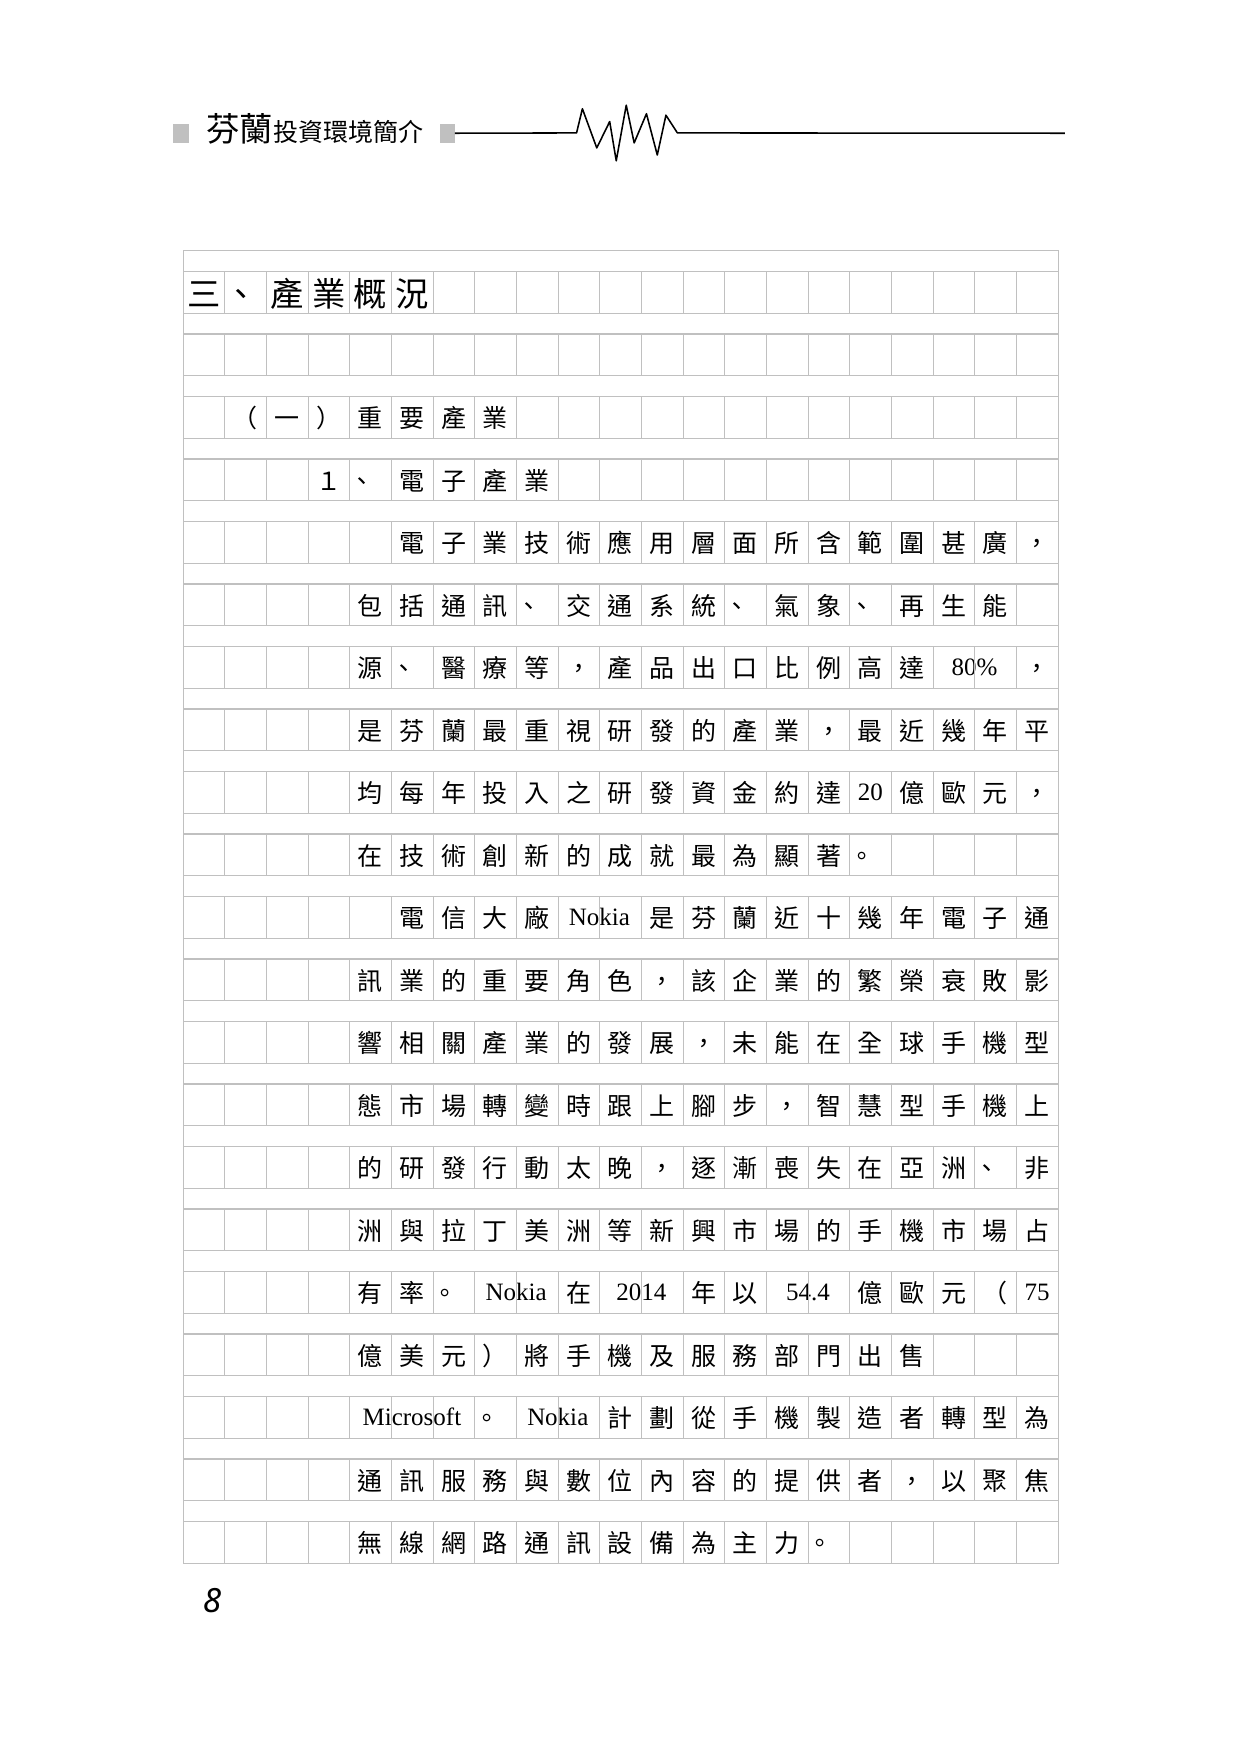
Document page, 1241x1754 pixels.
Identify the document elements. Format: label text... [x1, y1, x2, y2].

text 電子業技術應用層面所含範圍甚廣，包括通訊、交通系統、氣象、再生能源、醫療等，產品出口比例高達80%，是芬蘭最重視研發的產業，最近幾年平均每年投入之研發資金約達20億歐元，在技術創新的成就最為顯著。 [330, 751, 1058, 771]
text 三、產業概況 [517, 272, 558, 313]
text 電信大廠Nokia是芬蘭近十幾年電子通訊業的重要角色，該企業的繁榮衰敗影響相關產業的發展，未能在全球手機型態市場轉變時跟上腳步，智慧型手機上的研發行動太晚，逐漸喪失在亞洲、非洲與拉丁美洲等新興市場的手機市場占有率。Nokia在2014年以54.4億歐元（75億美元）將手機及服務部門出售Microsoft。Nokia計劃從手機製造者轉型為通訊服務與數位內容的提供者，以聚焦無線網路通訊設備為主力。 [330, 1376, 1058, 1396]
text 重 [350, 397, 391, 438]
text 三、產業概況 [934, 272, 974, 313]
text [207, 397, 224, 438]
text １、電子產業 [684, 460, 724, 500]
text 三、產業概況 [309, 272, 349, 313]
text １、電子產業 [281, 460, 308, 500]
text 三、產業概況 [850, 272, 891, 313]
text 電信大廠Nokia是芬蘭近十幾年電子通訊業的重要角色，該企業的繁榮衰敗影響相關產業的發展，未能在全球手機型態市場轉變時跟上腳步，智慧型手機上的研發行動太晚，逐漸喪失在亞洲、非洲與拉丁美洲等新興市場的手機市場占有率。Nokia在2014年以54.4億歐元（75億美元）將手機及服務部門出售Microsoft。Nokia計劃從手機製造者轉型為通訊服務與數位內容的提供者，以聚焦無線網路通訊設備為主力。 [330, 1126, 1058, 1146]
text 電信大廠Nokia是芬蘭近十幾年電子通訊業的重要角色，該企業的繁榮衰敗影響相關產業的發展，未能在全球手機型態市場轉變時跟上腳步，智慧型手機上的研發行動太晚，逐漸喪失在亞洲、非洲與拉丁美洲等新興市場的手機市場占有率。Nokia在2014年以54.4億歐元（75億美元）將手機及服務部門出售Microsoft。Nokia計劃從手機製造者轉型為通訊服務與數位內容的提供者，以聚焦無線網路通訊設備為主力。 [330, 1314, 1058, 1333]
text 電子業技術應用層面所含範圍甚廣，包括通訊、交通系統、氣象、再生能源、醫療等，產品出口比例高達80%，是芬蘭最重視研發的產業，最近幾年平均每年投入之研發資金約達20億歐元，在技術創新的成就最為顯著。 [330, 626, 1058, 646]
text １、電子產業 [350, 460, 391, 500]
text [207, 376, 1058, 396]
text 業 [475, 397, 516, 438]
text 三、產業概況 [767, 272, 808, 313]
text 三、產業概況 [559, 272, 599, 313]
text 一 [267, 397, 308, 438]
text 三、產業概況 [642, 272, 683, 313]
text １、電子產業 [642, 460, 683, 500]
text １、電子產業 [975, 460, 1016, 500]
text 電信大廠Nokia是芬蘭近十幾年電子通訊業的重要角色，該企業的繁榮衰敗影響相關產業的發展，未能在全球手機型態市場轉變時跟上腳步，智慧型手機上的研發行動太晚，逐漸喪失在亞洲、非洲與拉丁美洲等新興市場的手機市場占有率。Nokia在2014年以54.4億歐元（75億美元）將手機及服務部門出售Microsoft。Nokia計劃從手機製造者轉型為通訊服務與數位內容的提供者，以聚焦無線網路通訊設備為主力。 [330, 1251, 1058, 1271]
text １、電子產業 [559, 460, 599, 500]
text １、電子產業 [1017, 460, 1058, 500]
text １、電子產業 [809, 460, 849, 500]
text ） [309, 397, 349, 438]
text 電信大廠Nokia是芬蘭近十幾年電子通訊業的重要角色，該企業的繁榮衰敗影響相關產業的發展，未能在全球手機型態市場轉變時跟上腳步，智慧型手機上的研發行動太晚，逐漸喪失在亞洲、非洲與拉丁美洲等新興市場的手機市場占有率。Nokia在2014年以54.4億歐元（75億美元）將手機及服務部門出售Microsoft。Nokia計劃從手機製造者轉型為通訊服務與數位內容的提供者，以聚焦無線網路通訊設備為主力。 [330, 1439, 1058, 1458]
text 三、產業概況 [892, 272, 933, 313]
text 三、產業概況 [434, 272, 474, 313]
text [892, 397, 933, 438]
text １、電子產業 [309, 460, 349, 500]
text １、電子產業 [725, 460, 766, 500]
text [517, 397, 558, 438]
text 三、產業概況 [184, 251, 1058, 271]
text 三、產業概況 [392, 272, 433, 313]
text [684, 397, 724, 438]
text 電信大廠Nokia是芬蘭近十幾年電子通訊業的重要角色，該企業的繁榮衰敗影響相關產業的發展，未能在全球手機型態市場轉變時跟上腳步，智慧型手機上的研發行動太晚，逐漸喪失在亞洲、非洲與拉丁美洲等新興市場的手機市場占有率。Nokia在2014年以54.4億歐元（75億美元）將手機及服務部門出售Microsoft。Nokia計劃從手機製造者轉型為通訊服務與數位內容的提供者，以聚焦無線網路通訊設備為主力。 [330, 1064, 1058, 1083]
text [1017, 397, 1058, 438]
text １、電子產業 [434, 460, 474, 500]
text [975, 397, 1016, 438]
text 三、產業概況 [475, 272, 516, 313]
text 三、產業概況 [809, 272, 849, 313]
text [559, 397, 599, 438]
text [767, 397, 808, 438]
text [642, 397, 683, 438]
text 三、產業概況 [725, 272, 766, 313]
text 要 [392, 397, 433, 438]
text 電子業技術應用層面所含範圍甚廣，包括通訊、交通系統、氣象、再生能源、醫療等，產品出口比例高達80%，是芬蘭最重視研發的產業，最近幾年平均每年投入之研發資金約達20億歐元，在技術創新的成就最為顯著。 [330, 564, 1058, 583]
text 三、產業概況 [225, 272, 266, 313]
text [725, 397, 766, 438]
text 三、產業概況 [1017, 272, 1058, 313]
text １、電子產業 [392, 460, 433, 500]
text １、電子產業 [934, 460, 974, 500]
text 電信大廠Nokia是芬蘭近十幾年電子通訊業的重要角色，該企業的繁榮衰敗影響相關產業的發展，未能在全球手機型態市場轉變時跟上腳步，智慧型手機上的研發行動太晚，逐漸喪失在亞洲、非洲與拉丁美洲等新興市場的手機市場占有率。Nokia在2014年以54.4億歐元（75億美元）將手機及服務部門出售Microsoft。Nokia計劃從手機製造者轉型為通訊服務與數位內容的提供者，以聚焦無線網路通訊設備為主力。 [330, 1001, 1058, 1021]
text 三、產業概況 [684, 272, 724, 313]
text 三、產業概況 [267, 272, 308, 313]
text 電信大廠Nokia是芬蘭近十幾年電子通訊業的重要角色，該企業的繁榮衰敗影響相關產業的發展，未能在全球手機型態市場轉變時跟上腳步，智慧型手機上的研發行動太晚，逐漸喪失在亞洲、非洲與拉丁美洲等新興市場的手機市場占有率。Nokia在2014年以54.4億歐元（75億美元）將手機及服務部門出售Microsoft。Nokia計劃從手機製造者轉型為通訊服務與數位內容的提供者，以聚焦無線網路通訊設備為主力。 [330, 1189, 1058, 1208]
text 電子業技術應用層面所含範圍甚廣，包括通訊、交通系統、氣象、再生能源、醫療等，產品出口比例高達80%，是芬蘭最重視研發的產業，最近幾年平均每年投入之研發資金約達20億歐元，在技術創新的成就最為顯著。 [330, 689, 1058, 708]
text 電信大廠Nokia是芬蘭近十幾年電子通訊業的重要角色，該企業的繁榮衰敗影響相關產業的發展，未能在全球手機型態市場轉變時跟上腳步，智慧型手機上的研發行動太晚，逐漸喪失在亞洲、非洲與拉丁美洲等新興市場的手機市場占有率。Nokia在2014年以54.4億歐元（75億美元）將手機及服務部門出售Microsoft。Nokia計劃從手機製造者轉型為通訊服務與數位內容的提供者，以聚焦無線網路通訊設備為主力。 [330, 1501, 1058, 1521]
text 電子業技術應用層面所含範圍甚廣，包括通訊、交通系統、氣象、再生能源、醫療等，產品出口比例高達80%，是芬蘭最重視研發的產業，最近幾年平均每年投入之研發資金約達20億歐元，在技術創新的成就最為顯著。 [330, 501, 1058, 521]
text １、電子產業 [767, 460, 808, 500]
text １、電子產業 [850, 460, 891, 500]
text 三、產業概況 [600, 272, 641, 313]
text [850, 397, 891, 438]
text [809, 397, 849, 438]
text 三、產業概況 [184, 272, 224, 313]
text [600, 397, 641, 438]
text [934, 397, 974, 438]
text １、電子產業 [517, 460, 558, 500]
text １、電子產業 [600, 460, 641, 500]
text 產 [434, 397, 474, 438]
text 三、產業概況 [350, 272, 391, 313]
text 電信大廠Nokia是芬蘭近十幾年電子通訊業的重要角色，該企業的繁榮衰敗影響相關產業的發展，未能在全球手機型態市場轉變時跟上腳步，智慧型手機上的研發行動太晚，逐漸喪失在亞洲、非洲與拉丁美洲等新興市場的手機市場占有率。Nokia在2014年以54.4億歐元（75億美元）將手機及服務部門出售Microsoft。Nokia計劃從手機製造者轉型為通訊服務與數位內容的提供者，以聚焦無線網路通訊設備為主力。 [330, 939, 1058, 958]
text １、電子產業 [281, 439, 1058, 458]
text １、電子產業 [892, 460, 933, 500]
text （ [225, 397, 266, 438]
text 電子業技術應用層面所含範圍甚廣，包括通訊、交通系統、氣象、再生能源、醫療等，產品出口比例高達80%，是芬蘭最重視研發的產業，最近幾年平均每年投入之研發資金約達20億歐元，在技術創新的成就最為顯著。 [330, 814, 1058, 833]
text １、電子產業 [475, 460, 516, 500]
text 電信大廠Nokia是芬蘭近十幾年電子通訊業的重要角色，該企業的繁榮衰敗影響相關產業的發展，未能在全球手機型態市場轉變時跟上腳步，智慧型手機上的研發行動太晚，逐漸喪失在亞洲、非洲與拉丁美洲等新興市場的手機市場占有率。Nokia在2014年以54.4億歐元（75億美元）將手機及服務部門出售Microsoft。Nokia計劃從手機製造者轉型為通訊服務與數位內容的提供者，以聚焦無線網路通訊設備為主力。 [330, 876, 1058, 896]
text 三、產業概況 [975, 272, 1016, 313]
